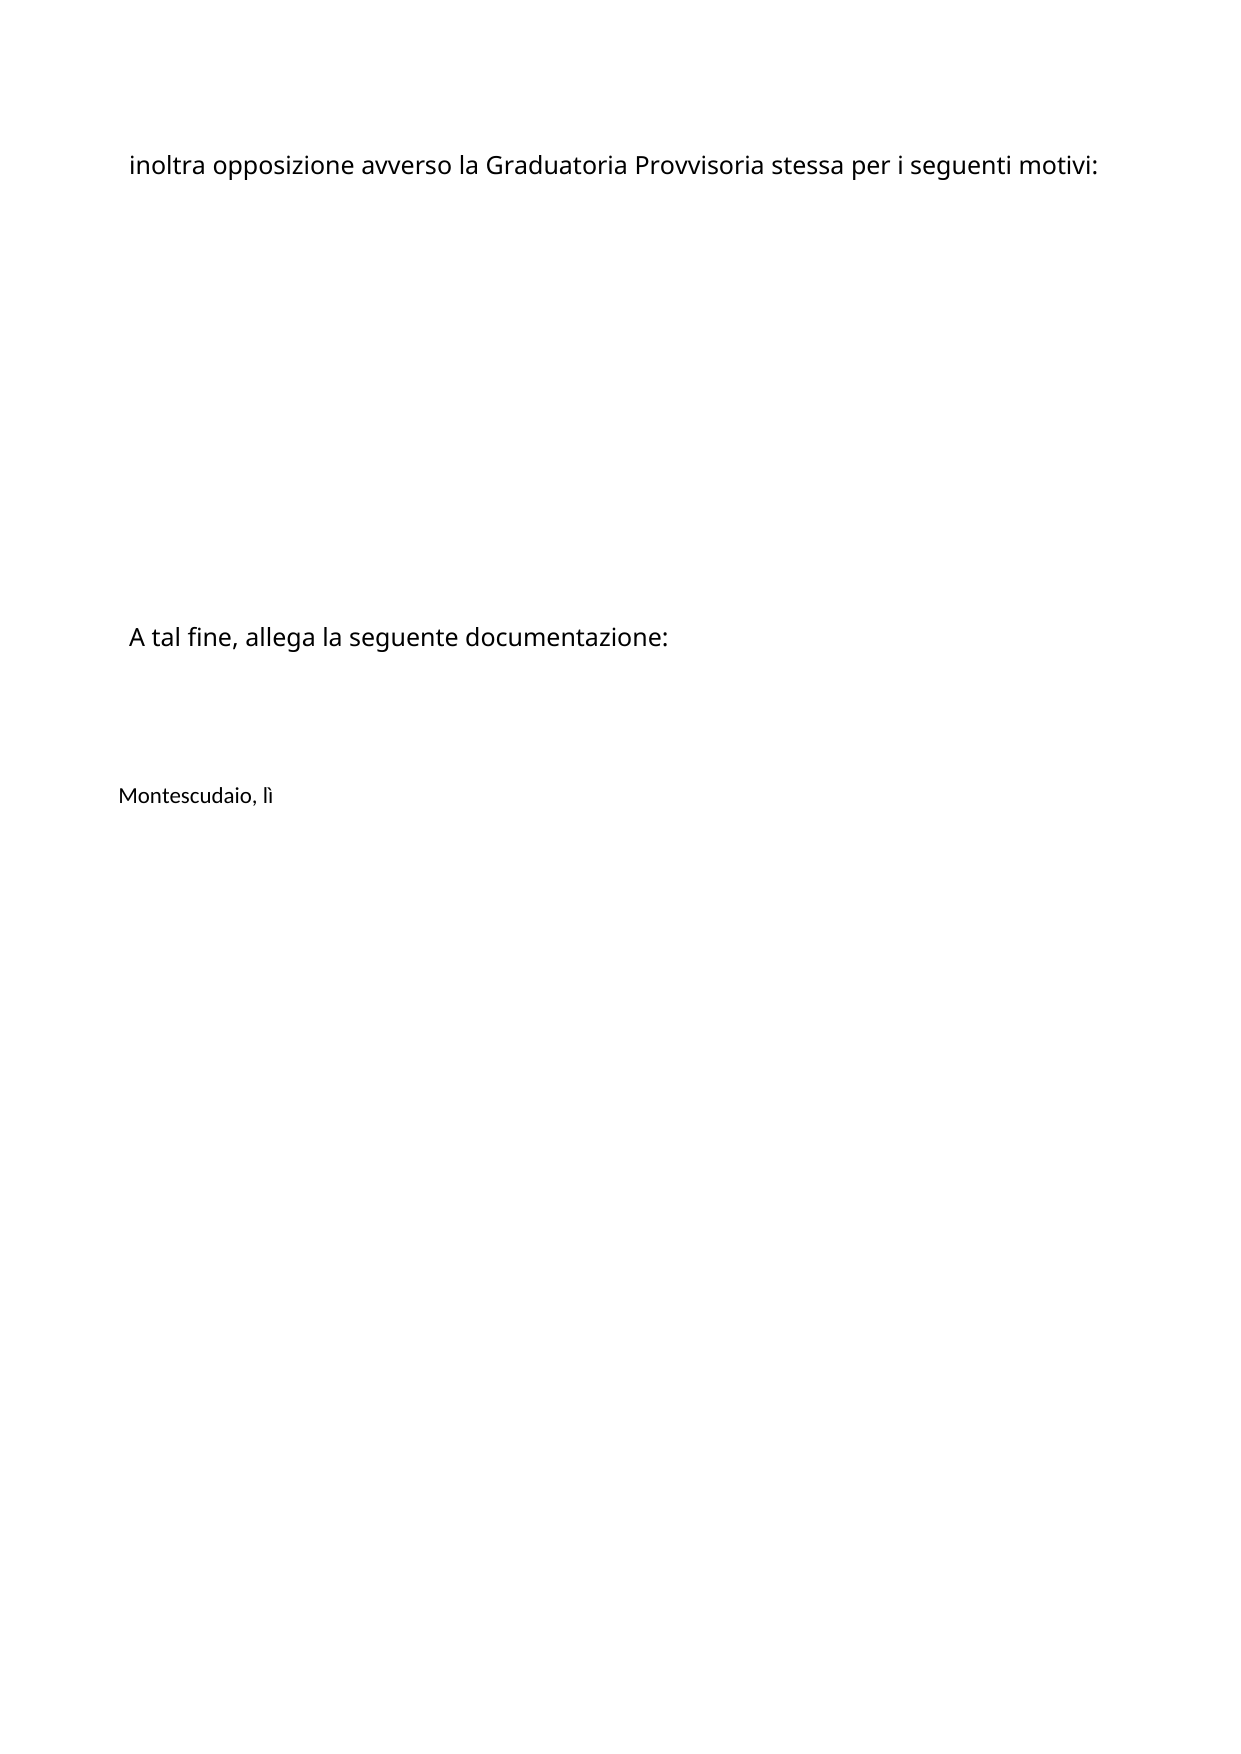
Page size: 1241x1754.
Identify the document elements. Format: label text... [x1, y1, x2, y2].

text inoltra opposizione avverso la Graduatoria Provvisoria stessa per i seguenti motivi: [129, 148, 1122, 182]
text Montescudaio, lì [118, 781, 1122, 809]
text A tal fine, allega la seguente documentazione: [129, 620, 1122, 654]
